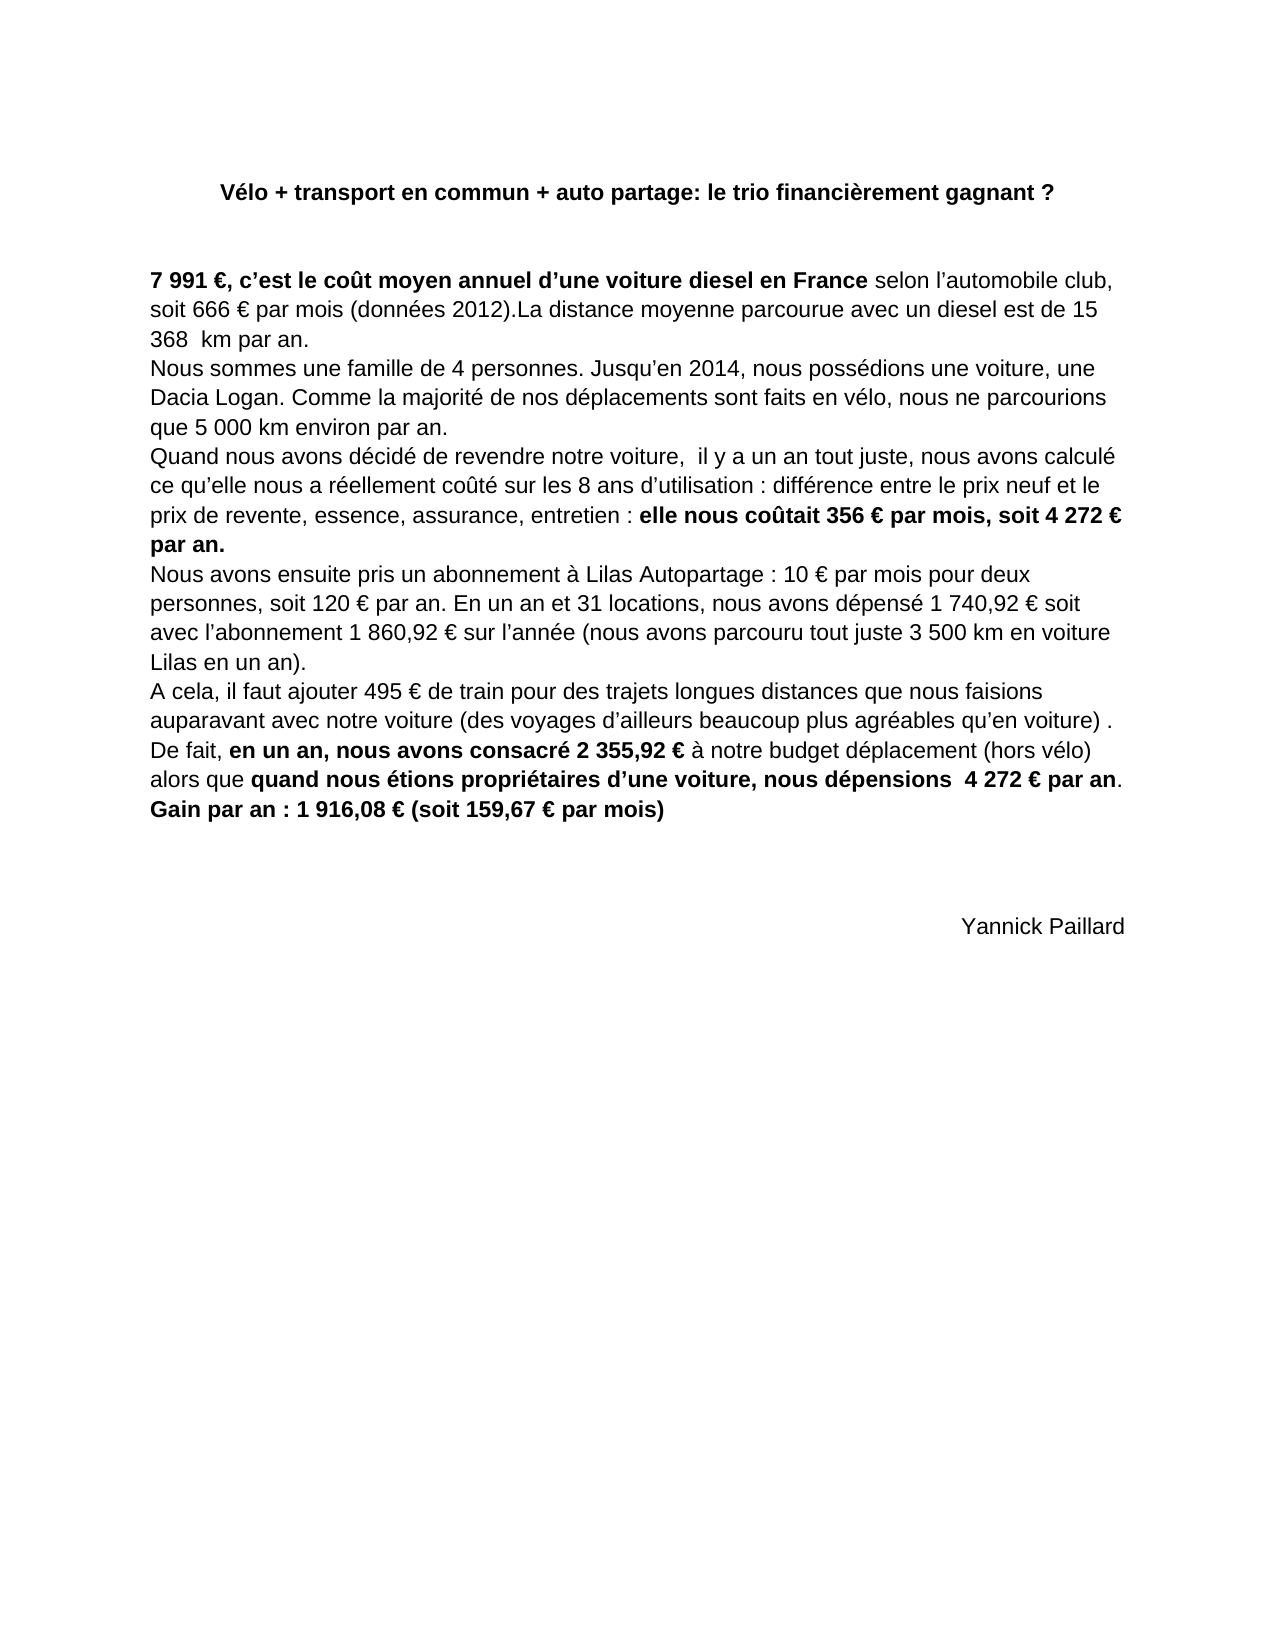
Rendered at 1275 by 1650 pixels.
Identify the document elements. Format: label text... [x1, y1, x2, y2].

text Vélo + transport en commun + auto partage: le trio financièrement gagnant ? [150, 179, 1125, 205]
text A cela, il faut ajouter 495 € de train pour des trajets longues distances que nous faisions auparavant avec notre voiture (des voyages d’ailleurs beaucoup plus agréables qu’en voiture) . [150, 679, 1125, 734]
text De fait, en un an, nous avons consacré 2 355,92 € à notre budget déplacement (hors vélo) alors que quand nous étions propriétaires d’une voiture, nous dépensions 4 272 € par an. Gain par an : 1 916,08 € (soit 159,67 € par mois) [150, 737, 1125, 822]
text Quand nous avons décidé de revendre notre voiture, il y a un an tout juste, nous avons calculé ce qu’elle nous a réellement coûté sur les 8 ans d’utilisation : différence entre le prix neuf et le prix de revente, essence, assurance, entretien : elle nous coûtait 356 € par mois, soit 4 272 € par an. [150, 444, 1125, 557]
text 7 991 €, c’est le coût moyen annuel d’une voiture diesel en France selon l’automobile club, soit 666 € par mois (données 2012).La distance moyenne parcourue avec un diesel est de 15 368 km par an. [150, 267, 1125, 352]
text Nous sommes une famille de 4 personnes. Jusqu’en 2014, nous possédions une voiture, une Dacia Logan. Comme la majorité de nos déplacements sont faits en vélo, nous ne parcourions que 5 000 km environ par an. [150, 356, 1125, 440]
text Yannick Paillard [150, 914, 1125, 939]
text Nous avons ensuite pris un abonnement à Lilas Autopartage : 10 € par mois pour deux personnes, soit 120 € par an. En un an et 31 locations, nous avons dépensé 1 740,92 € soit avec l’abonnement 1 860,92 € sur l’année (nous avons parcouru tout juste 3 500 km en voiture Lilas en un an). [150, 561, 1125, 675]
